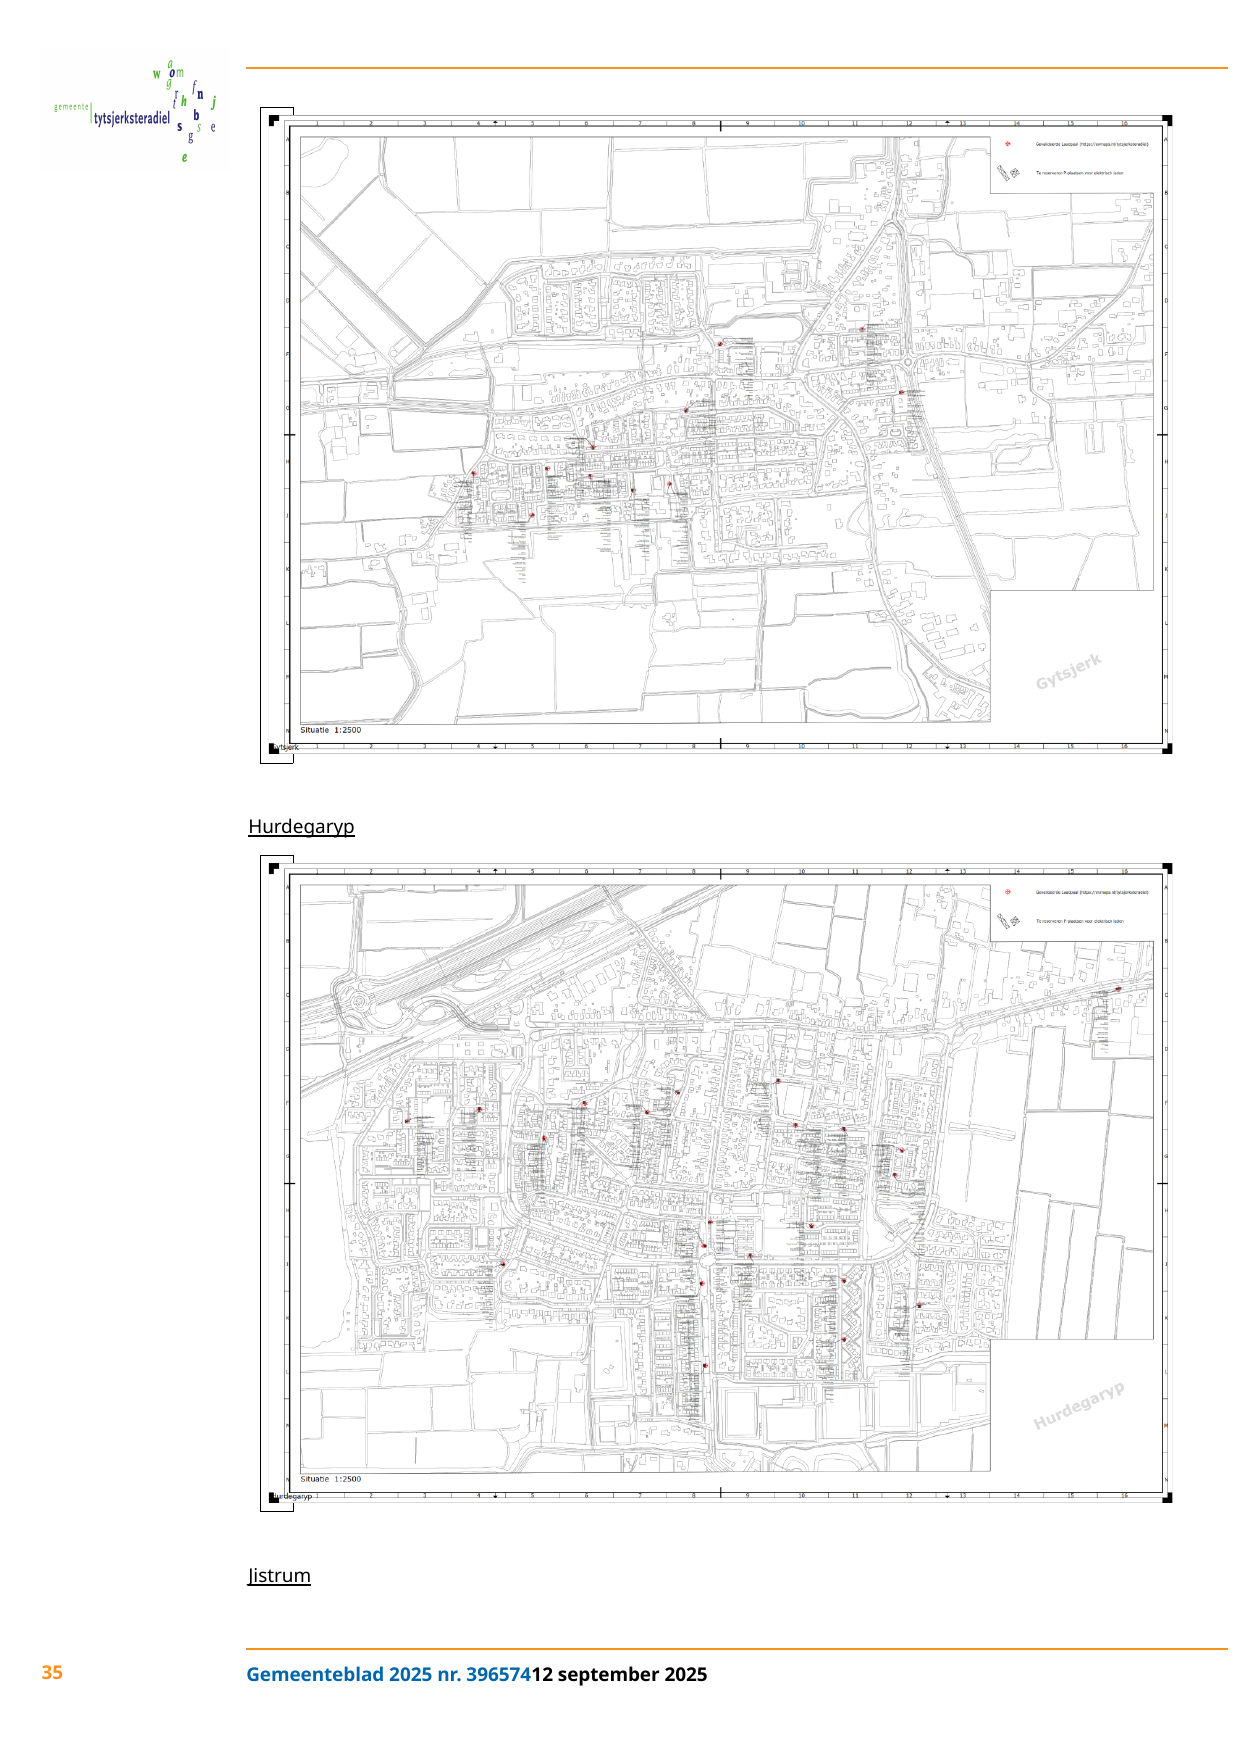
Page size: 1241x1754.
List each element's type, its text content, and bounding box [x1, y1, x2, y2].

picture [41, 47, 231, 172]
picture [268, 115, 1173, 754]
text Hurdegaryp [248, 813, 1152, 839]
picture [268, 863, 1173, 1503]
text Jistrum [248, 1562, 1152, 1588]
